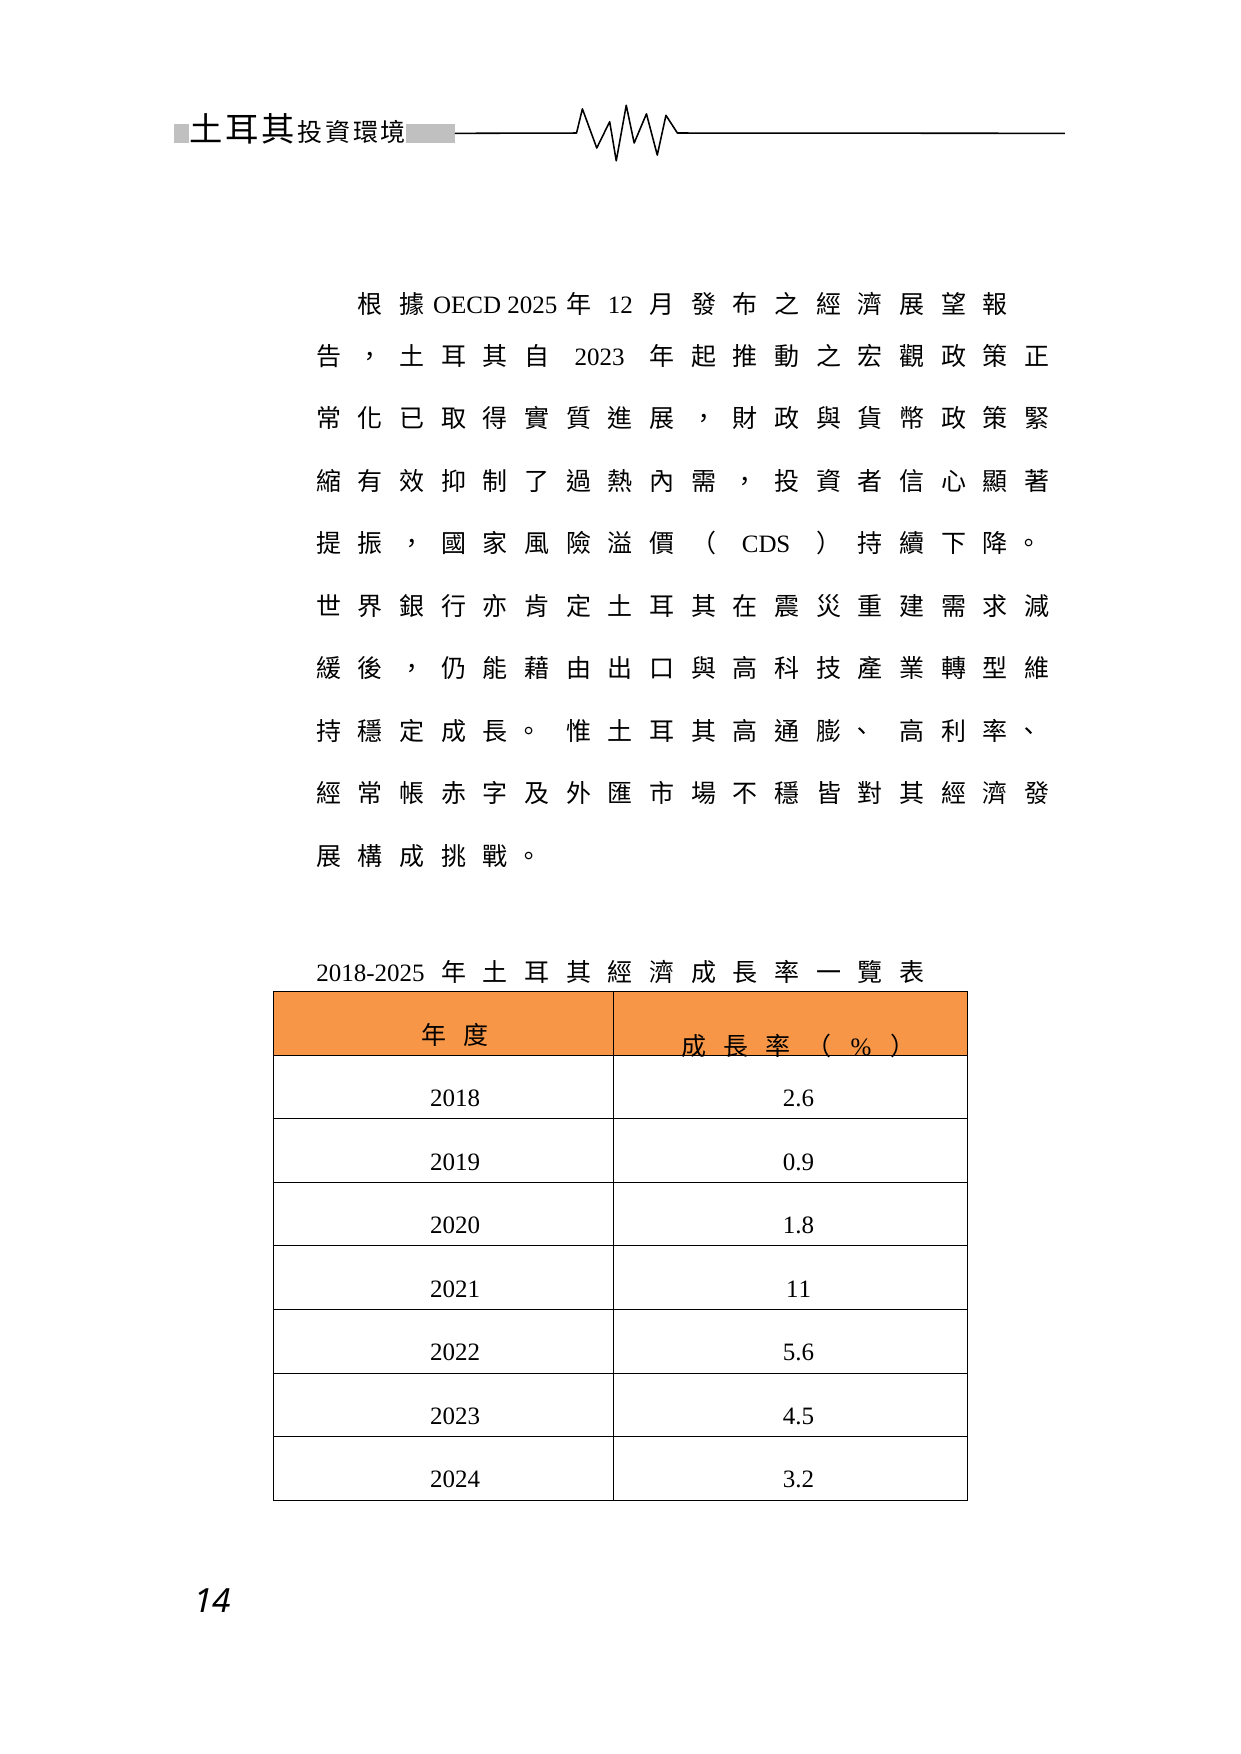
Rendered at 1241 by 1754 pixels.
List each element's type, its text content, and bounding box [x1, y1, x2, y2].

table_cell 3.2 [614, 1437, 967, 1499]
table_cell 2019 [274, 1119, 613, 1182]
table_cell 0.9 [614, 1119, 967, 1182]
table_cell 2021 [274, 1246, 613, 1309]
table_cell 2022 [274, 1310, 613, 1372]
table_cell 1.8 [614, 1183, 967, 1245]
table_cell 2.6 [614, 1056, 967, 1118]
text 2018-2025年土耳其經濟成長率一覽表 [183, 929, 1058, 991]
table_cell 2020 [274, 1183, 613, 1245]
table_cell 4.5 [614, 1374, 967, 1436]
table_header 成長率（%） [614, 992, 967, 1055]
table_header 年度 [274, 992, 613, 1055]
table_cell 5.6 [614, 1310, 967, 1372]
table_cell 2023 [274, 1374, 613, 1436]
table_cell 11 [614, 1246, 967, 1309]
table_cell 2018 [274, 1056, 613, 1118]
table_cell 2024 [274, 1437, 613, 1499]
text 根據OECD 2025年12月發布之經濟展望報告，土耳其自2023年起推動之宏觀政策正常化已取得實質進展，財政與貨幣政策緊縮有效抑制了過熱內需，投資者信心顯著提振，國家風險溢價（CDS）持續下降。世界銀行亦肯定土耳其在震災重建需求減緩後，仍能藉由出口與高科技產業轉型維持穩定成長。惟土耳其高通膨、高利率、經常帳赤字及外匯市場不穩皆對其經濟發展構成挑戰。 [281, 250, 1058, 875]
